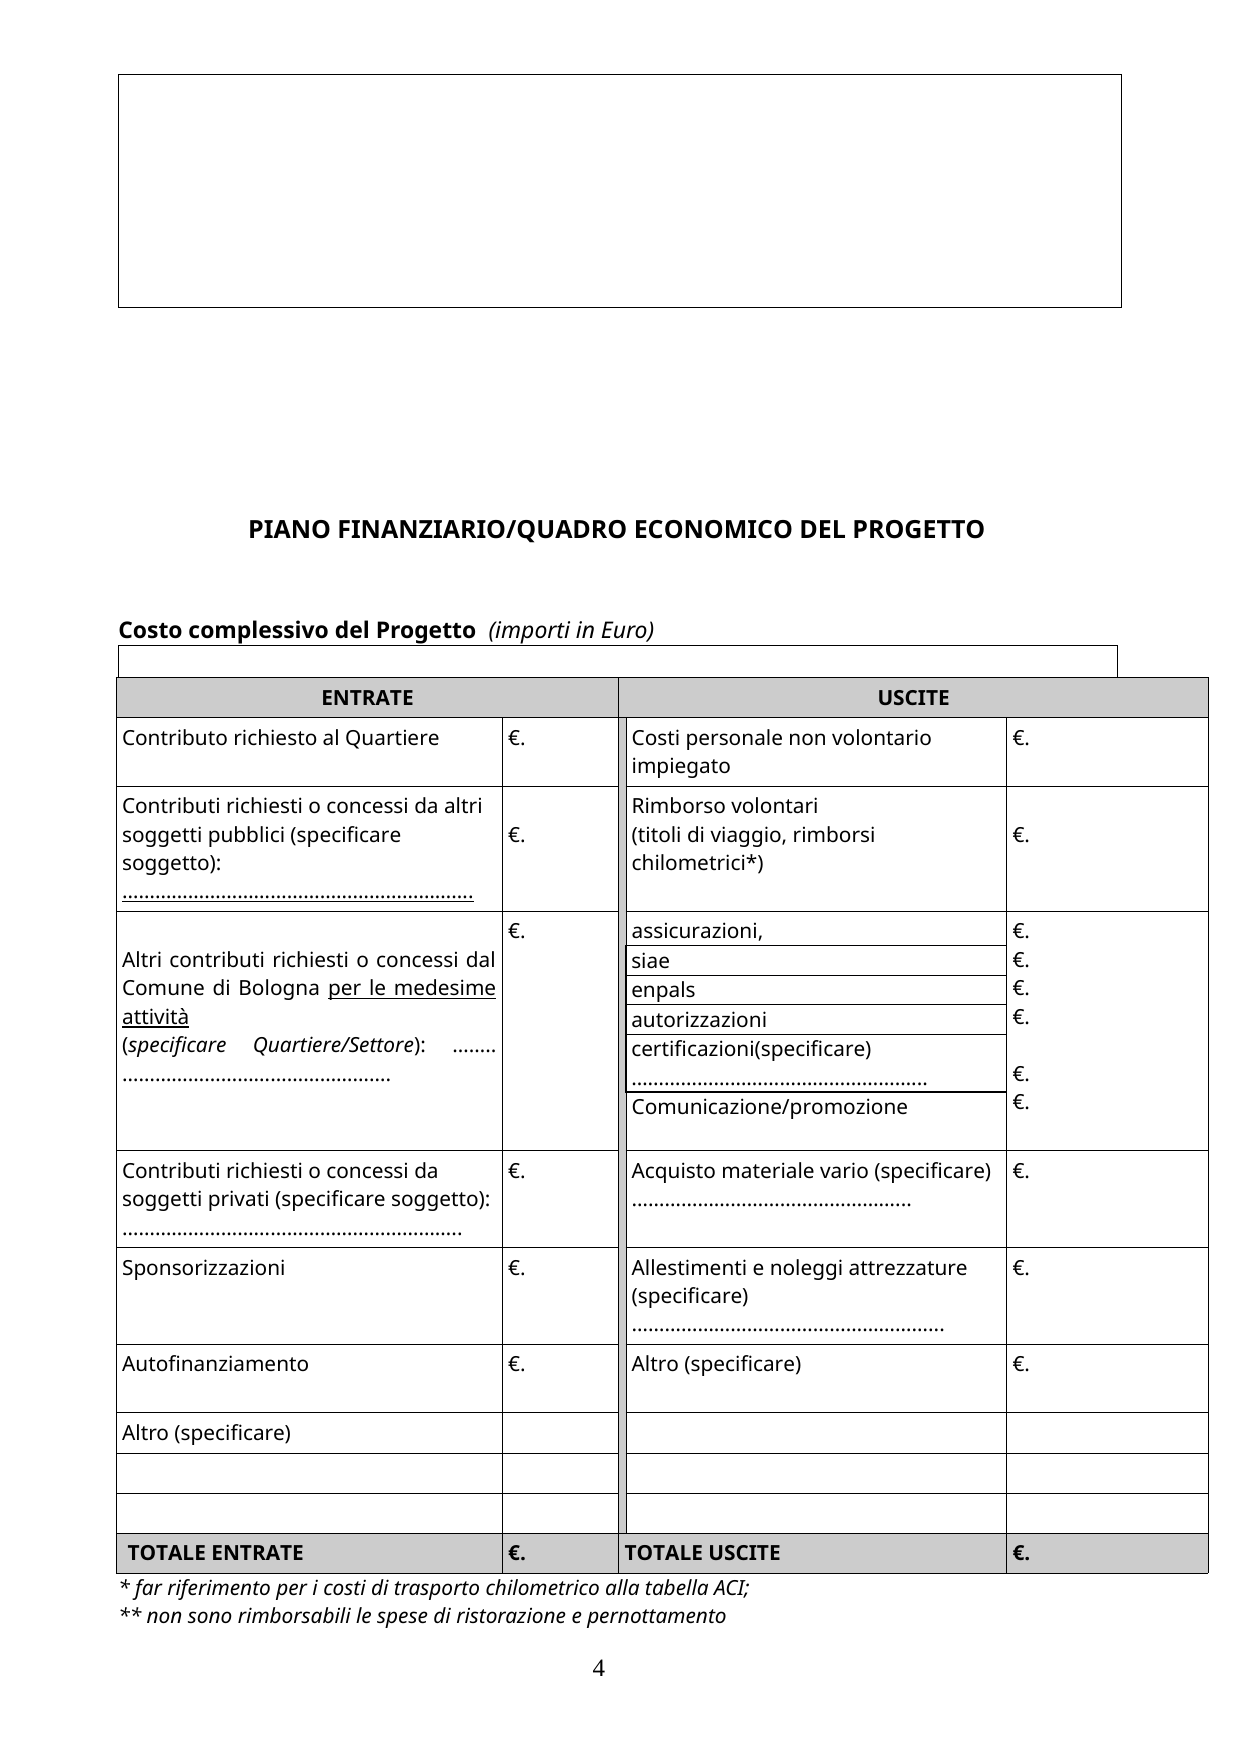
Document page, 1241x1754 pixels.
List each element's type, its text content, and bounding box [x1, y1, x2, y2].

table_cell [503, 1413, 618, 1453]
table_cell €. [503, 787, 618, 911]
table_cell €. [1007, 718, 1208, 786]
text ** non sono rimborsabili le spese di ristorazione e pernottamento [118, 1601, 1122, 1630]
text PIANO FINANZIARIO/QUADRO ECONOMICO DEL PROGETTO [118, 512, 1122, 546]
table_cell Rimborso volontari (titoli di viaggio, rimborsi chilometrici*) [627, 787, 1006, 911]
table_cell autorizzazioni [627, 1005, 1006, 1033]
table_cell €. €. €. €. €. €. [1007, 912, 1208, 1150]
text * far riferimento per i costi di trasporto chilometrico alla tabella ACI; [118, 1574, 1122, 1601]
table_cell Allestimenti e noleggi attrezzature (specificare) ………………………………………………... [627, 1248, 1006, 1344]
table_cell €. [1007, 1151, 1208, 1247]
table_cell [117, 1454, 502, 1493]
table_header USCITE [619, 678, 1208, 717]
table_header [119, 646, 1117, 677]
table_cell Costi personale non volontario impiegato [627, 718, 1006, 786]
table_cell TOTALE USCITE [619, 1534, 1006, 1573]
table_cell Autofinanziamento [117, 1345, 502, 1412]
table_cell Acquisto materiale vario (specificare) …………………………………………... [627, 1151, 1006, 1247]
table_cell €. [1007, 1248, 1208, 1344]
table_cell €. [503, 1248, 618, 1344]
table_cell Contributo richiesto al Quartiere [117, 718, 502, 786]
table_cell €. [503, 1534, 618, 1573]
table_cell [1007, 1413, 1208, 1453]
table_cell [503, 1454, 618, 1493]
table_cell €. [1007, 1534, 1208, 1573]
table_cell €. [503, 718, 618, 786]
table_cell Comunicazione/promozione [627, 1093, 1006, 1150]
table_cell Contributi richiesti o concessi da altri soggetti pubblici (specificare soggetto): ………………………………………………………. [117, 787, 502, 911]
table_cell Contributi richiesti o concessi da soggetti privati (specificare soggetto): …………………………………………………….. [117, 1151, 502, 1247]
table_cell [619, 718, 626, 1533]
table_cell [627, 1413, 1006, 1453]
table_header siae [627, 946, 1006, 974]
table_cell €. [503, 912, 618, 1150]
table_cell [1007, 1454, 1208, 1493]
table_cell [117, 1494, 502, 1533]
table_cell enpals [627, 976, 1006, 1004]
table_cell €. [503, 1345, 618, 1412]
table_cell €. [1007, 1345, 1208, 1412]
table_cell [503, 1494, 618, 1533]
text Costo complessivo del Progetto (importi in Euro) [118, 614, 1122, 645]
table_cell [627, 1494, 1006, 1533]
table_cell Altri contributi richiesti o concessi dal Comune di Bologna per le medesime attività (specificare Quartiere/Settore): ……..…………………………………………. [117, 912, 502, 1150]
table_cell Altro (specificare) [627, 1345, 1006, 1412]
table_cell Sponsorizzazioni [117, 1248, 502, 1344]
table_cell Altro (specificare) [117, 1413, 502, 1453]
table_cell assicurazioni, [627, 912, 1006, 945]
table_cell €. [1007, 787, 1208, 911]
table_cell [627, 1454, 1006, 1493]
table_header ENTRATE [117, 678, 618, 717]
table_cell €. [503, 1151, 618, 1247]
table_cell [1007, 1494, 1208, 1533]
table_cell certificazioni(specificare) ……………………………………………... [627, 1035, 1006, 1091]
table_cell TOTALE ENTRATE [117, 1534, 502, 1573]
